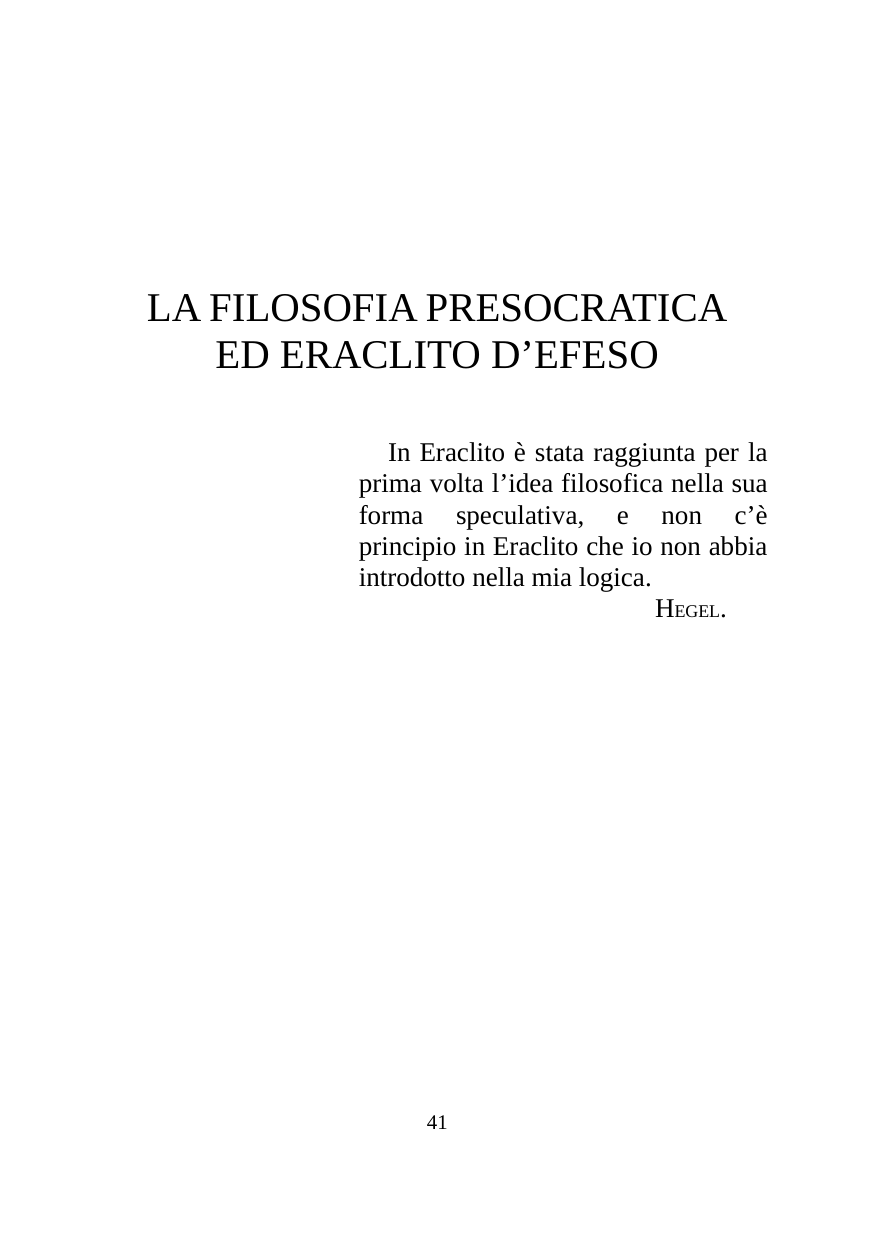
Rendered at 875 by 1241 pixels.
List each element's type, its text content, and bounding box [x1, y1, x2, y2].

text In Eraclito è stata raggiunta per la prima volta l’idea filosofica nella sua forma speculativa, e non c’è principio in Eraclito che io non abbia introdotto nella mia logica. [358, 436, 768, 592]
text Hegel. [358, 592, 726, 623]
subtitle LA FILOSOFIA PRESOCRATICA ED ERACLITO D’EFESO [106, 283, 768, 377]
